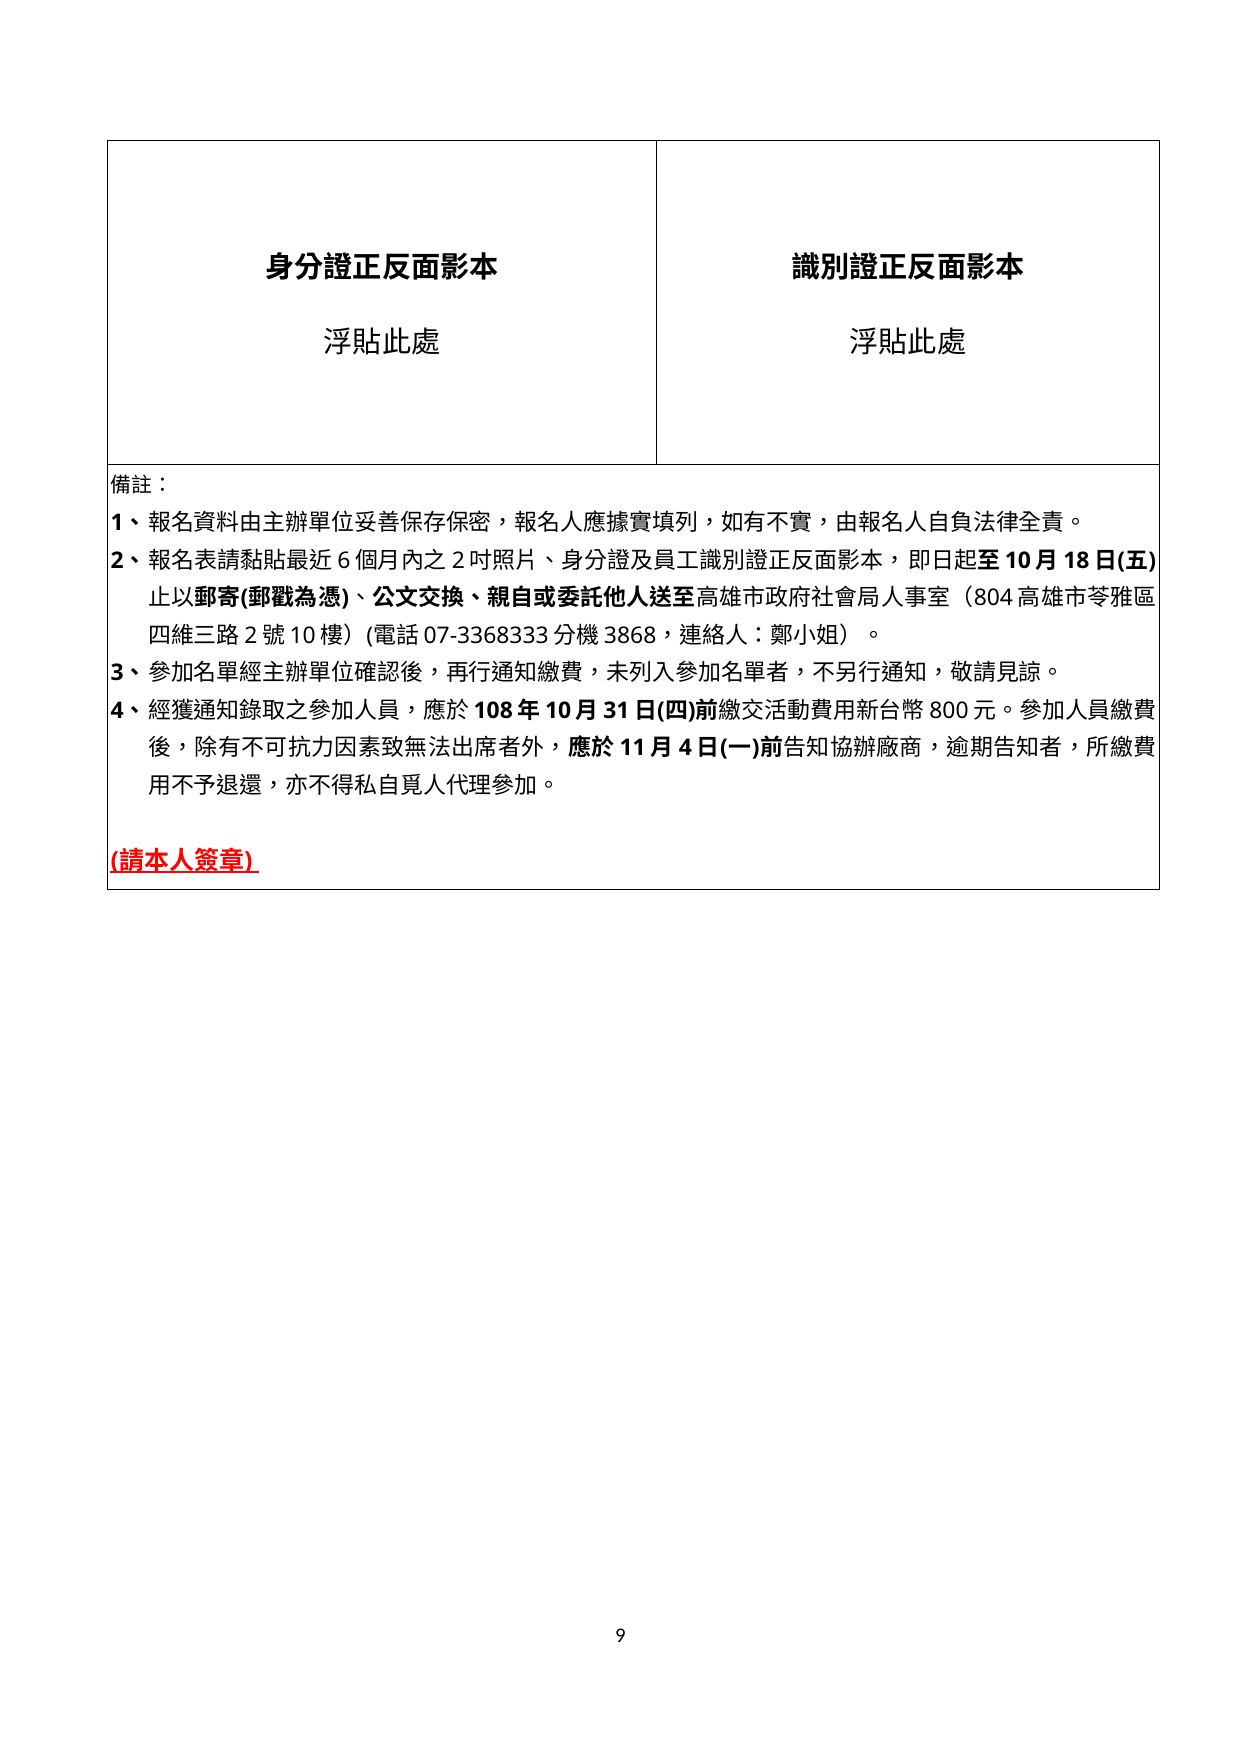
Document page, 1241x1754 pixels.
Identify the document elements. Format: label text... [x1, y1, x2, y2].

table_cell 身分證正反面影本 浮貼此處 [108, 141, 656, 463]
table_cell 備註： 報名資料由主辦單位妥善保存保密，報名人應據實填列，如有不實，由報名人自負法律全責。 報名表請黏貼最近6個月內之2吋照片、身分證及員工識別證正反面影本，即日起至10月18日(五)止以郵寄(郵戳為憑)、公文交換、親自或委託他人送至高雄市政府社會局人事室（804高雄市苓雅區四維三路2號10樓）(電話07-3368333分機3868，連絡人：鄭小姐）。 參加名單經主辦單位確認後，再行通知繳費，未列入參加名單者，不另行通知，敬請見諒。 經獲通知錄取之參加人員，應於108年10月31日(四)前繳交活動費用新台幣800元。參加人員繳費後，除有不可抗力因素致無法出席者外，應於11月4日(一)前告知協辦廠商，逾期告知者，所繳費用不予退還，亦不得私自覓人代理參加。 (請本人簽章) [108, 465, 1159, 888]
table_cell 識別證正反面影本 浮貼此處 [657, 141, 1159, 463]
